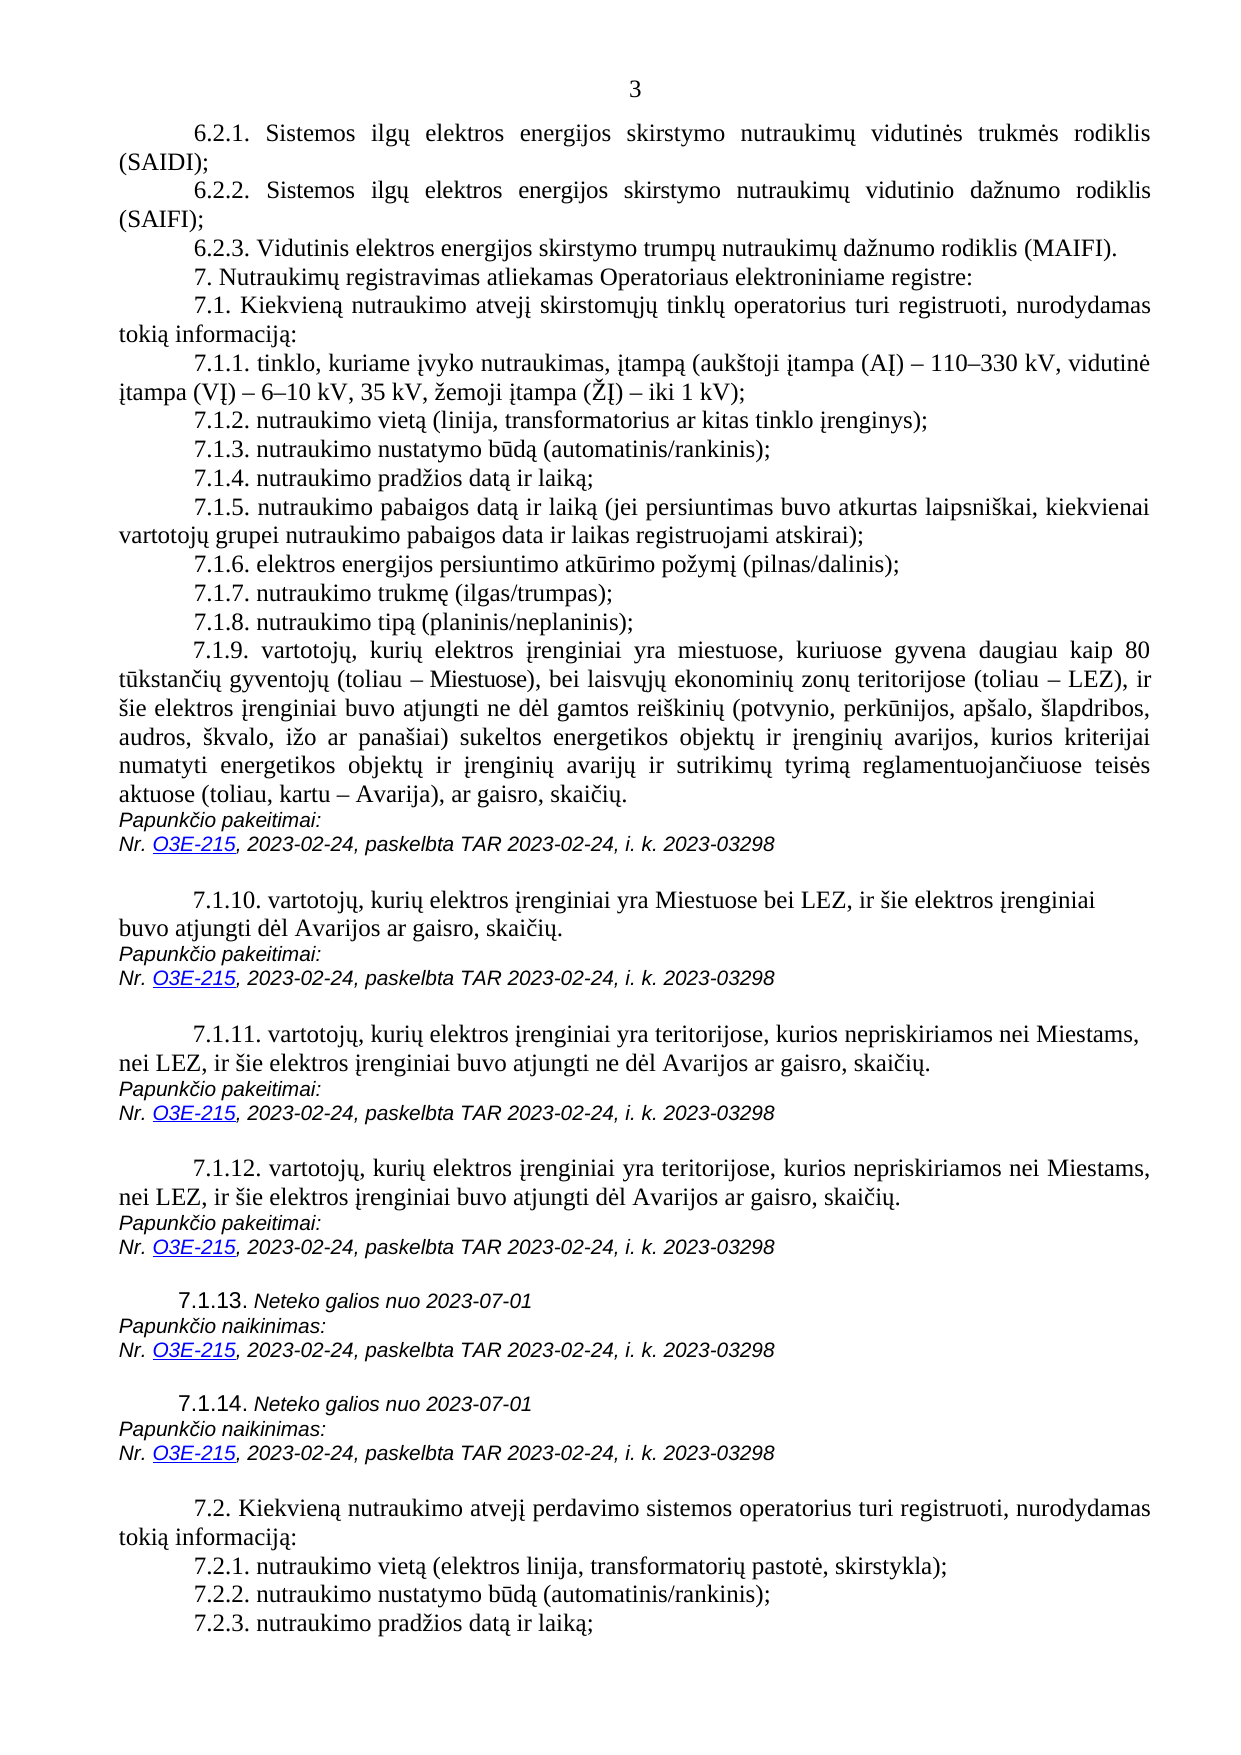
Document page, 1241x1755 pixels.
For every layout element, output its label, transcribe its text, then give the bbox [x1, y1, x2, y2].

text 7.1.1. tinklo, kuriame įvyko nutraukimas, įtampą (aukštoji įtampa (AĮ) – 110–330 kV, vidutinė įtampa (VĮ) – 6–10 kV, 35 kV, žemoji įtampa (ŽĮ) – iki 1 kV); [119, 348, 1152, 406]
text 7.1.4. nutraukimo pradžios datą ir laiką; [119, 463, 1152, 492]
text 7.2.2. nutraukimo nustatymo būdą (automatinis/rankinis); [119, 1579, 1152, 1608]
text Papunkčio pakeitimai: [119, 1211, 1152, 1234]
text 7.1.5. nutraukimo pabaigos datą ir laiką (jei persiuntimas buvo atkurtas laipsniškai, kiekvienai vartotojų grupei nutraukimo pabaigos data ir laikas registruojami atskirai); [119, 492, 1152, 549]
text 7.2.3. nutraukimo pradžios datą ir laiką; [119, 1608, 1152, 1637]
text Papunkčio pakeitimai: [119, 808, 1152, 832]
text Papunkčio pakeitimai: [119, 1076, 1152, 1100]
text 7.1.6. elektros energijos persiuntimo atkūrimo požymį (pilnas/dalinis); [119, 549, 1152, 578]
text 7.1.7. nutraukimo trukmę (ilgas/trumpas); [119, 578, 1152, 607]
text 7.1.12. vartotojų, kurių elektros įrenginiai yra teritorijose, kurios nepriskiriamos nei Miestams, nei LEZ, ir šie elektros įrenginiai buvo atjungti dėl Avarijos ar gaisro, skaičių. [119, 1153, 1152, 1211]
text 7.1.10. vartotojų, kurių elektros įrenginiai yra Miestuose bei LEZ, ir šie elektros įrenginiai buvo atjungti dėl Avarijos ar gaisro, skaičių. [119, 885, 1152, 942]
text 7.1. Kiekvieną nutraukimo atvejį skirstomųjų tinklų operatorius turi registruoti, nurodydamas tokią informaciją: [119, 291, 1152, 348]
text 7. Nutraukimų registravimas atliekamas Operatoriaus elektroniniame registre: [119, 262, 1152, 291]
text Nr. O3E-215, 2023-02-24, paskelbta TAR 2023-02-24, i. k. 2023-03298 [119, 1441, 1152, 1464]
text Nr. O3E-215, 2023-02-24, paskelbta TAR 2023-02-24, i. k. 2023-03298 [119, 1100, 1152, 1124]
text 7.1.13. Neteko galios nuo 2023-07-01 [119, 1287, 1152, 1314]
text 7.2.1. nutraukimo vietą (elektros linija, transformatorių pastotė, skirstykla); [119, 1551, 1152, 1579]
text Papunkčio naikinimas: [119, 1417, 1152, 1441]
text 7.1.11. vartotojų, kurių elektros įrenginiai yra teritorijose, kurios nepriskiriamos nei Miestams, nei LEZ, ir šie elektros įrenginiai buvo atjungti ne dėl Avarijos ar gaisro, skaičių. [119, 1019, 1152, 1076]
text Nr. O3E-215, 2023-02-24, paskelbta TAR 2023-02-24, i. k. 2023-03298 [119, 966, 1152, 990]
text Papunkčio pakeitimai: [119, 942, 1152, 966]
text 7.1.14. Neteko galios nuo 2023-07-01 [119, 1390, 1152, 1417]
text Nr. O3E-215, 2023-02-24, paskelbta TAR 2023-02-24, i. k. 2023-03298 [119, 1338, 1152, 1362]
text 6.2.1. Sistemos ilgų elektros energijos skirstymo nutraukimų vidutinės trukmės rodiklis (SAIDI); [119, 118, 1152, 176]
text 7.1.3. nutraukimo nustatymo būdą (automatinis/rankinis); [119, 434, 1152, 463]
text 7.1.9. vartotojų, kurių elektros įrenginiai yra miestuose, kuriuose gyvena daugiau kaip 80 tūkstančių gyventojų (toliau – Miestuose), bei laisvųjų ekonominių zonų teritorijose (toliau – LEZ), ir šie elektros įrenginiai buvo atjungti ne dėl gamtos reiškinių (potvynio, perkūnijos, apšalo, šlapdribos, audros, škvalo, ižo ar panašiai) sukeltos energetikos objektų ir įrenginių avarijos, kurios kriterijai numatyti energetikos objektų ir įrenginių avarijų ir sutrikimų tyrimą reglamentuojančiuose teisės aktuose (toliau, kartu – Avarija), ar gaisro, skaičių. [119, 636, 1152, 808]
text Nr. O3E-215, 2023-02-24, paskelbta TAR 2023-02-24, i. k. 2023-03298 [119, 1234, 1152, 1258]
text 7.1.2. nutraukimo vietą (linija, transformatorius ar kitas tinklo įrenginys); [119, 406, 1152, 434]
text 6.2.2. Sistemos ilgų elektros energijos skirstymo nutraukimų vidutinio dažnumo rodiklis (SAIFI); [119, 176, 1152, 233]
text Papunkčio naikinimas: [119, 1314, 1152, 1338]
text 6.2.3. Vidutinis elektros energijos skirstymo trumpų nutraukimų dažnumo rodiklis (MAIFI). [119, 233, 1152, 262]
text 7.1.8. nutraukimo tipą (planinis/neplaninis); [119, 607, 1152, 636]
text 7.2. Kiekvieną nutraukimo atvejį perdavimo sistemos operatorius turi registruoti, nurodydamas tokią informaciją: [119, 1493, 1152, 1551]
text Nr. O3E-215, 2023-02-24, paskelbta TAR 2023-02-24, i. k. 2023-03298 [119, 832, 1152, 856]
